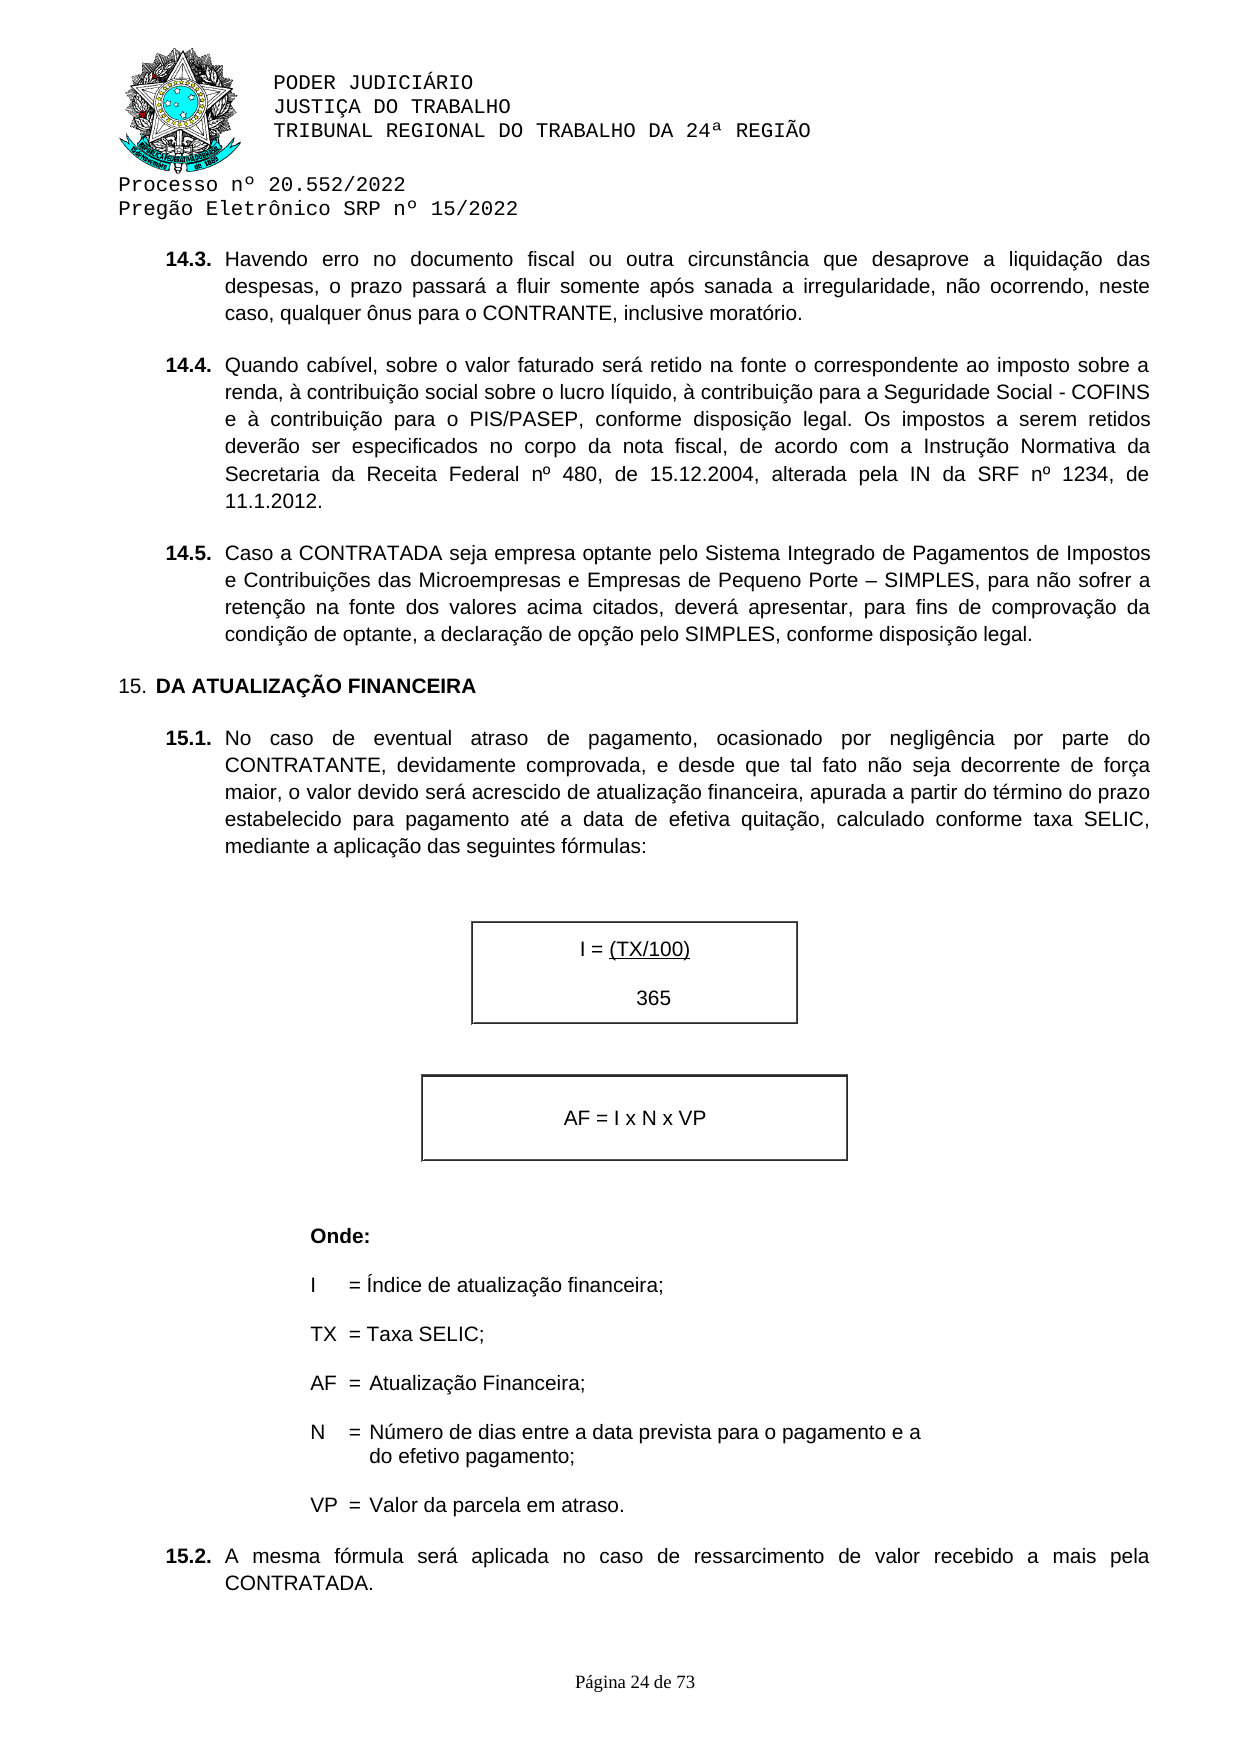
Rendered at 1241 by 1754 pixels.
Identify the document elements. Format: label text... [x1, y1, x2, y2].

text TX = Taxa SELIC; [310, 1322, 1152, 1346]
text Onde: [310, 1224, 1152, 1248]
list Quando cabível, sobre o valor faturado será retido na fonte o correspondente ao imposto sobre a renda, à contribuição social sobre o lucro líquido, à contribuição para a Seguridade Social - COFINS e à contribuição para o PIS/PASEP, conforme disposição legal. Os impostos a serem retidos deverão ser especificados no corpo da nota fiscal, de acordo com a Instrução Normativa da Secretaria da Receita Federal nº 480, de 15.12.2004, alterada pela IN da SRF nº 1234, de 11.1.2012. [165, 351, 1152, 513]
list Havendo erro no documento fiscal ou outra circunstância que desaprove a liquidação das despesas, o prazo passará a fluir somente após sanada a irregularidade, não ocorrendo, neste caso, qualquer ônus para o CONTRANTE, inclusive moratório. [165, 245, 1152, 326]
text I = Índice de atualização financeira; [310, 1273, 1152, 1297]
text N = Número de dias entre a data prevista para o pagamento e a do efetivo pagamento; [310, 1419, 930, 1467]
table_header AF = I x N x VP [424, 1078, 846, 1159]
table_header I = (TX/100) 365 [474, 924, 796, 1022]
text VP = Valor da parcela em atraso. [310, 1492, 1152, 1516]
list Caso a CONTRATADA seja empresa optante pelo Sistema Integrado de Pagamentos de Impostos e Contribuições das Microempresas e Empresas de Pequeno Porte – SIMPLES, para não sofrer a retenção na fonte dos valores acima citados, deverá apresentar, para fins de comprovação da condição de optante, a declaração de opção pelo SIMPLES, conforme disposição legal. [165, 538, 1152, 647]
picture [118, 47, 243, 174]
list No caso de eventual atraso de pagamento, ocasionado por negligência por parte do CONTRATANTE, devidamente comprovada, e desde que tal fato não seja decorrente de força maior, o valor devido será acrescido de atualização financeira, apurada a partir do término do prazo estabelecido para pagamento até a data de efetiva quitação, calculado conforme taxa SELIC, mediante a aplicação das seguintes fórmulas: [165, 724, 1152, 859]
list DA ATUALIZAÇÃO FINANCEIRA [118, 672, 1152, 699]
text AF = Atualização Financeira; [310, 1371, 1152, 1394]
list A mesma fórmula será aplicada no caso de ressarcimento de valor recebido a mais pela CONTRATADA. [165, 1541, 1152, 1596]
